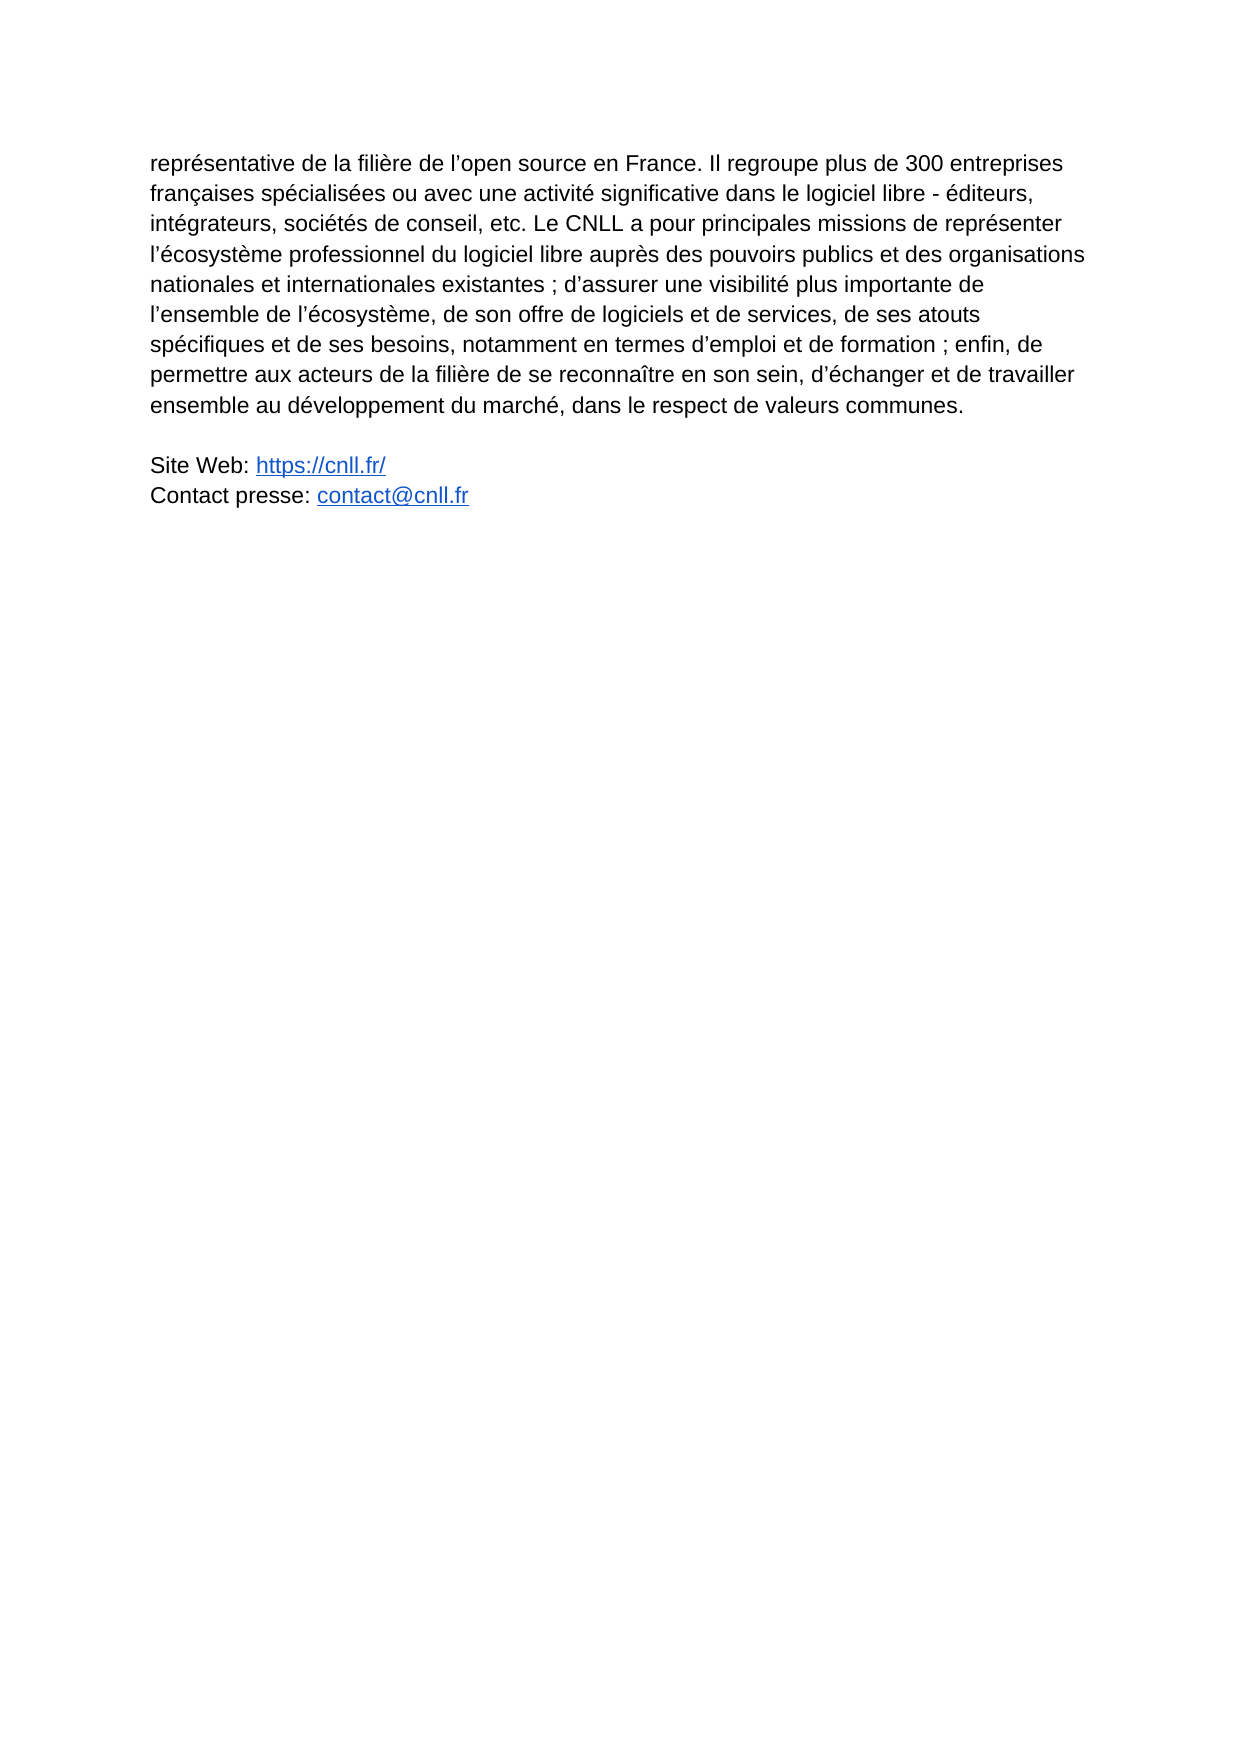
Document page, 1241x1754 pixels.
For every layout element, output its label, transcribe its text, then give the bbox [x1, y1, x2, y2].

text Contact presse: contact@cnll.fr [150, 482, 1090, 509]
text Site Web: https://cnll.fr/ [150, 452, 1090, 478]
text représentative de la filière de l’open source en France. Il regroupe plus de 300 entreprises françaises spécialisées ou avec une activité significative dans le logiciel libre - éditeurs, intégrateurs, sociétés de conseil, etc. Le CNLL a pour principales missions de représenter l’écosystème professionnel du logiciel libre auprès des pouvoirs publics et des organisations nationales et internationales existantes ; d’assurer une visibilité plus importante de l’ensemble de l’écosystème, de son offre de logiciels et de services, de ses atouts spécifiques et de ses besoins, notamment en termes d’emploi et de formation ; enfin, de permettre aux acteurs de la filière de se reconnaître en son sein, d’échanger et de travailler ensemble au développement du marché, dans le respect de valeurs communes. [150, 150, 1090, 418]
